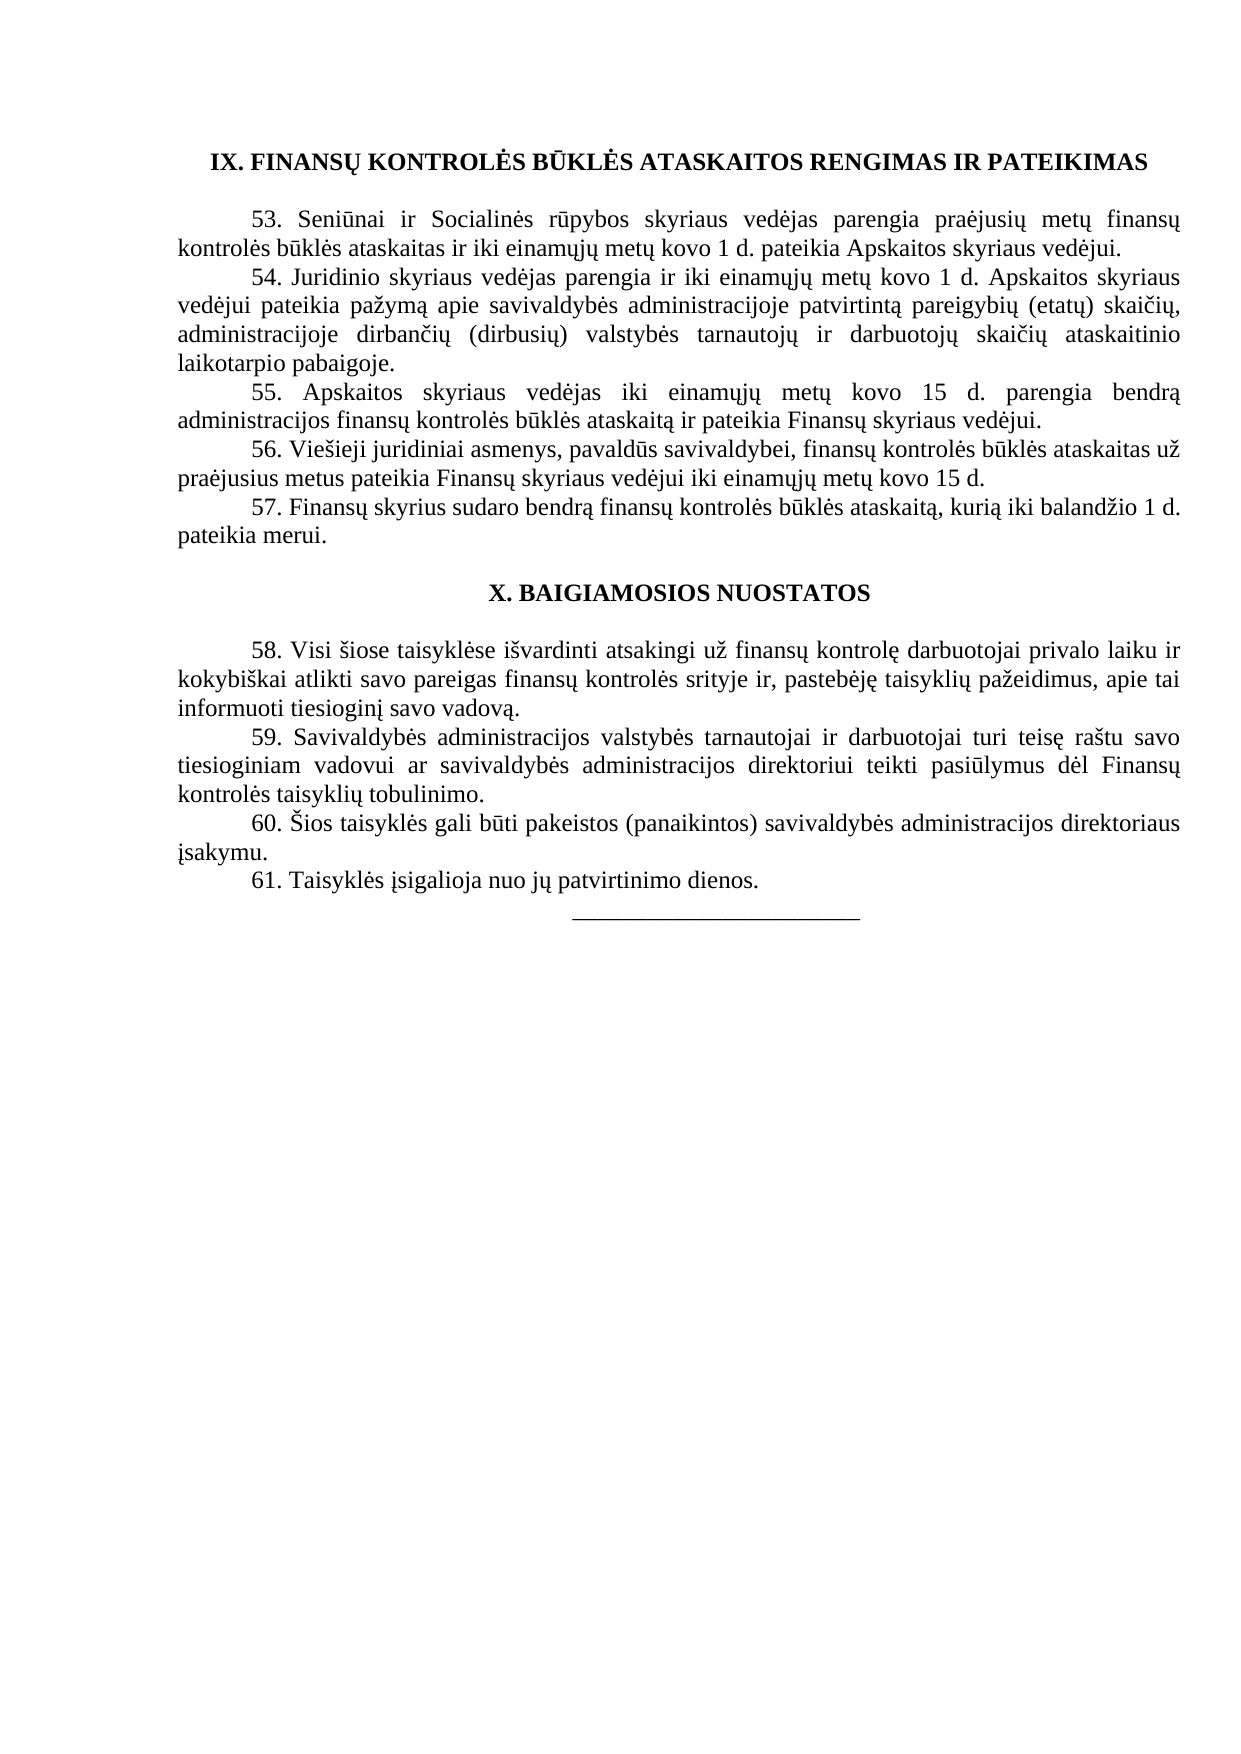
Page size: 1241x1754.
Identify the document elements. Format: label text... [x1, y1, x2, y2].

text _______________________ [177, 894, 1181, 923]
text 60. Šios taisyklės gali būti pakeistos (panaikintos) savivaldybės administracijos direktoriaus įsakymu. [177, 808, 1181, 866]
text 56. Viešieji juridiniai asmenys, pavaldūs savivaldybei, finansų kontrolės būklės ataskaitas už praėjusius metus pateikia Finansų skyriaus vedėjui iki einamųjų metų kovo 15 d. [177, 434, 1181, 492]
text 53. Seniūnai ir Socialinės rūpybos skyriaus vedėjas parengia praėjusių metų finansų kontrolės būklės ataskaitas ir iki einamųjų metų kovo 1 d. pateikia Apskaitos skyriaus vedėjui. [177, 204, 1181, 262]
text 59. Savivaldybės administracijos valstybės tarnautojai ir darbuotojai turi teisę raštu savo tiesioginiam vadovui ar savivaldybės administracijos direktoriui teikti pasiūlymus dėl Finansų kontrolės taisyklių tobulinimo. [177, 722, 1181, 808]
text X. BAIGIAMOSIOS NUOSTATOS [177, 578, 1181, 607]
text 61. Taisyklės įsigalioja nuo jų patvirtinimo dienos. [177, 866, 1181, 894]
text 54. Juridinio skyriaus vedėjas parengia ir iki einamųjų metų kovo 1 d. Apskaitos skyriaus vedėjui pateikia pažymą apie savivaldybės administracijoje patvirtintą pareigybių (etatų) skaičių, administracijoje dirbančių (dirbusių) valstybės tarnautojų ir darbuotojų skaičių ataskaitinio laikotarpio pabaigoje. [177, 262, 1181, 377]
text 55. Apskaitos skyriaus vedėjas iki einamųjų metų kovo 15 d. parengia bendrą administracijos finansų kontrolės būklės ataskaitą ir pateikia Finansų skyriaus vedėjui. [177, 377, 1181, 434]
text IX. FINANSŲ KONTROLĖS BŪKLĖS ATASKAITOS RENGIMAS IR PATEIKIMAS [177, 147, 1181, 176]
text 57. Finansų skyrius sudaro bendrą finansų kontrolės būklės ataskaitą, kurią iki balandžio 1 d. pateikia merui. [177, 492, 1181, 549]
text 58. Visi šiose taisyklėse išvardinti atsakingi už finansų kontrolę darbuotojai privalo laiku ir kokybiškai atlikti savo pareigas finansų kontrolės srityje ir, pastebėję taisyklių pažeidimus, apie tai informuoti tiesioginį savo vadovą. [177, 636, 1181, 722]
